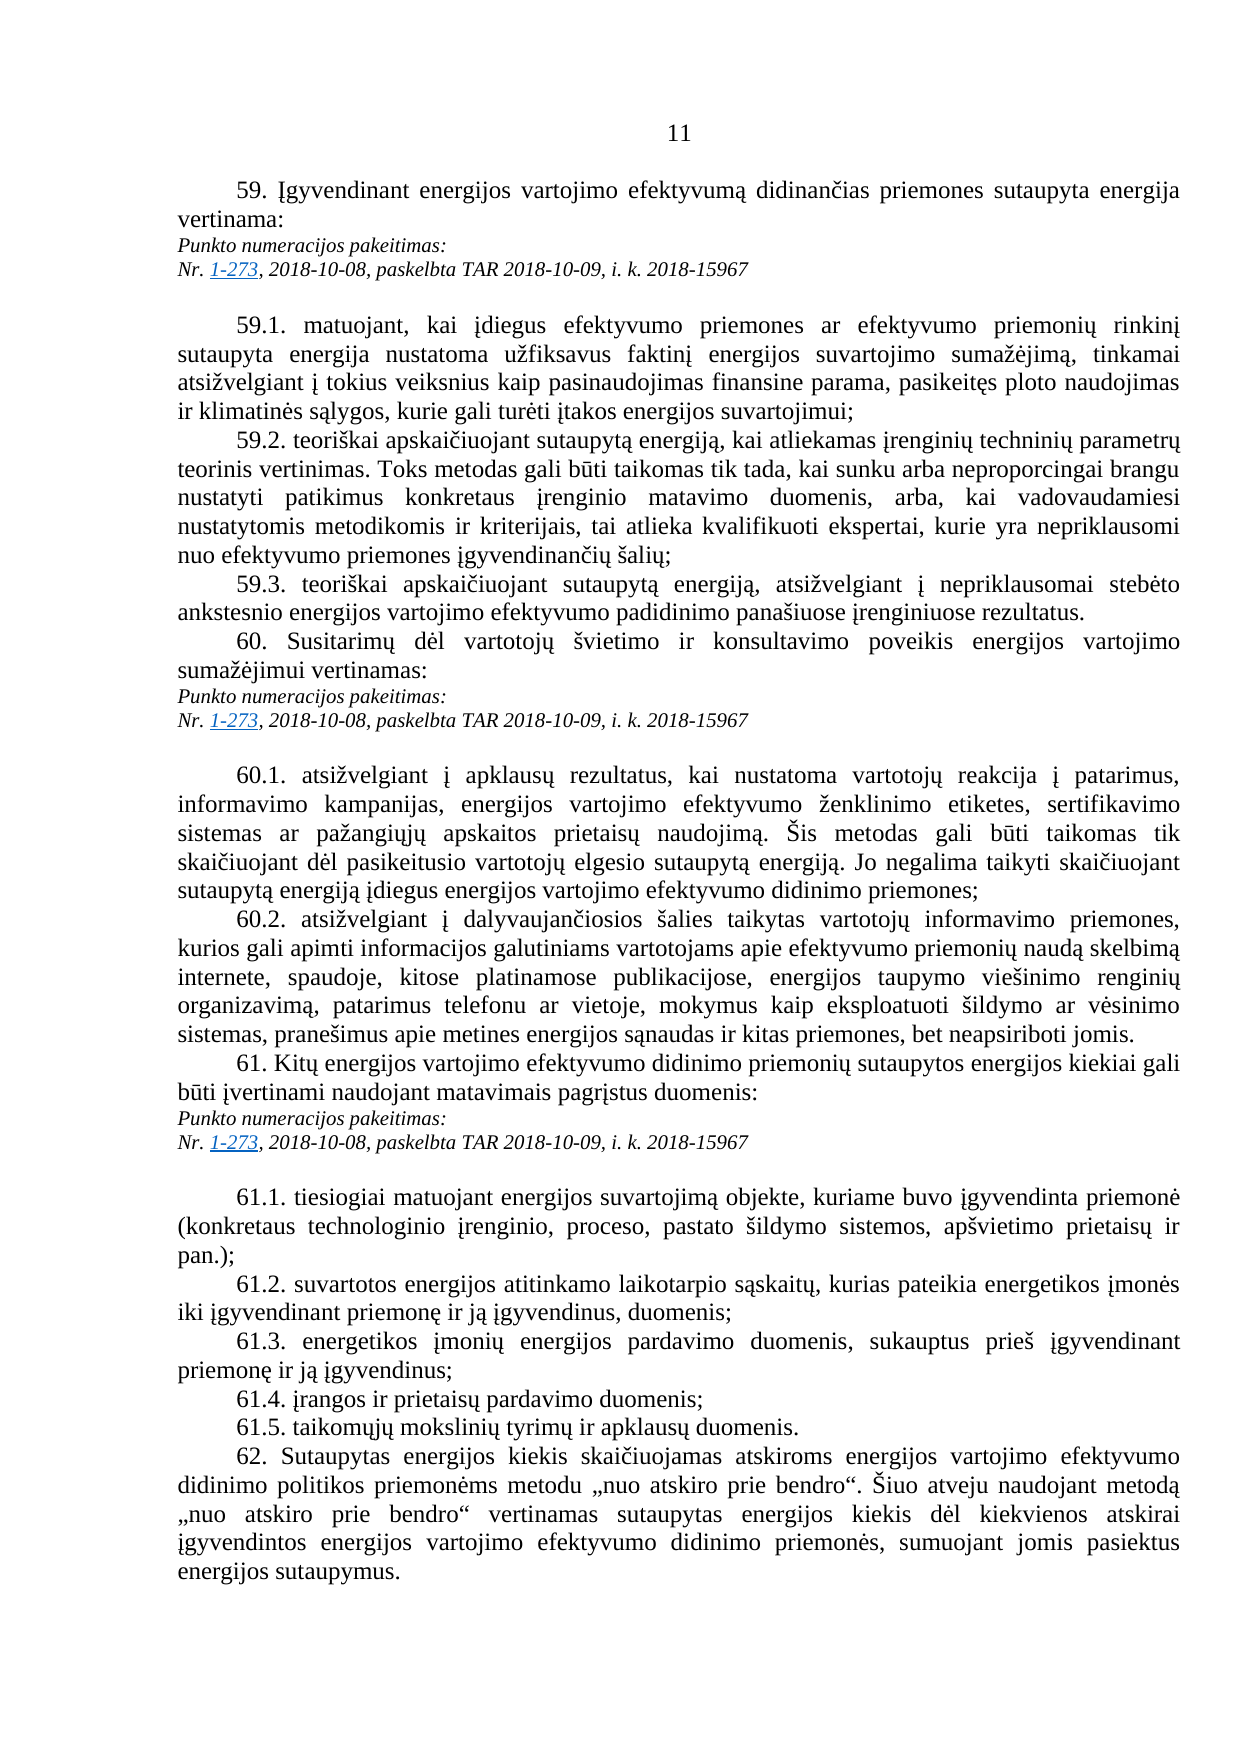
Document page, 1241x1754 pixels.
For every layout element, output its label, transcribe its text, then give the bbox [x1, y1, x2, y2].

text 62. Sutaupytas energijos kiekis skaičiuojamas atskiroms energijos vartojimo efektyvumo didinimo politikos priemonėms metodu „nuo atskiro prie bendro“. Šiuo atveju naudojant metodą „nuo atskiro prie bendro“ vertinamas sutaupytas energijos kiekis dėl kiekvienos atskirai įgyvendintos energijos vartojimo efektyvumo didinimo priemonės, sumuojant jomis pasiektus energijos sutaupymus. [177, 1441, 1181, 1585]
text 61.1. tiesiogiai matuojant energijos suvartojimą objekte, kuriame buvo įgyvendinta priemonė (konkretaus technologinio įrenginio, proceso, pastato šildymo sistemos, apšvietimo prietaisų ir pan.); [177, 1182, 1181, 1269]
text 60. Susitarimų dėl vartotojų švietimo ir konsultavimo poveikis energijos vartojimo sumažėjimui vertinamas: [177, 626, 1181, 684]
text 59. Įgyvendinant energijos vartojimo efektyvumą didinančias priemones sutaupyta energija vertinama: [177, 176, 1181, 233]
text 61.5. taikomųjų mokslinių tyrimų ir apklausų duomenis. [177, 1412, 1181, 1441]
text 61.2. suvartotos energijos atitinkamo laikotarpio sąskaitų, kurias pateikia energetikos įmonės iki įgyvendinant priemonę ir ją įgyvendinus, duomenis; [177, 1269, 1181, 1326]
text 61.3. energetikos įmonių energijos pardavimo duomenis, sukauptus prieš įgyvendinant priemonę ir ją įgyvendinus; [177, 1326, 1181, 1384]
text Nr. 1-273, 2018-10-08, paskelbta TAR 2018-10-09, i. k. 2018-15967 [177, 1130, 1181, 1154]
text Punkto numeracijos pakeitimas: [177, 1106, 1181, 1130]
text 60.2. atsižvelgiant į dalyvaujančiosios šalies taikytas vartotojų informavimo priemones, kurios gali apimti informacijos galutiniams vartotojams apie efektyvumo priemonių naudą skelbimą internete, spaudoje, kitose platinamose publikacijose, energijos taupymo viešinimo renginių organizavimą, patarimus telefonu ar vietoje, mokymus kaip eksploatuoti šildymo ar vėsinimo sistemas, pranešimus apie metines energijos sąnaudas ir kitas priemones, bet neapsiriboti jomis. [177, 904, 1181, 1048]
text 59.1. matuojant, kai įdiegus efektyvumo priemones ar efektyvumo priemonių rinkinį sutaupyta energija nustatoma užfiksavus faktinį energijos suvartojimo sumažėjimą, tinkamai atsižvelgiant į tokius veiksnius kaip pasinaudojimas finansine parama, pasikeitęs ploto naudojimas ir klimatinės sąlygos, kurie gali turėti įtakos energijos suvartojimui; [177, 310, 1181, 425]
text 59.3. teoriškai apskaičiuojant sutaupytą energiją, atsižvelgiant į nepriklausomai stebėto ankstesnio energijos vartojimo efektyvumo padidinimo panašiuose įrenginiuose rezultatus. [177, 569, 1181, 626]
text Punkto numeracijos pakeitimas: [177, 233, 1181, 257]
text 61. Kitų energijos vartojimo efektyvumo didinimo priemonių sutaupytos energijos kiekiai gali būti įvertinami naudojant matavimais pagrįstus duomenis: [177, 1048, 1181, 1106]
text 60.1. atsižvelgiant į apklausų rezultatus, kai nustatoma vartotojų reakcija į patarimus, informavimo kampanijas, energijos vartojimo efektyvumo ženklinimo etiketes, sertifikavimo sistemas ar pažangiųjų apskaitos prietaisų naudojimą. Šis metodas gali būti taikomas tik skaičiuojant dėl pasikeitusio vartotojų elgesio sutaupytą energiją. Jo negalima taikyti skaičiuojant sutaupytą energiją įdiegus energijos vartojimo efektyvumo didinimo priemones; [177, 761, 1181, 904]
text 59.2. teoriškai apskaičiuojant sutaupytą energiją, kai atliekamas įrenginių techninių parametrų teorinis vertinimas. Toks metodas gali būti taikomas tik tada, kai sunku arba neproporcingai brangu nustatyti patikimus konkretaus įrenginio matavimo duomenis, arba, kai vadovaudamiesi nustatytomis metodikomis ir kriterijais, tai atlieka kvalifikuoti ekspertai, kurie yra nepriklausomi nuo efektyvumo priemones įgyvendinančių šalių; [177, 425, 1181, 569]
text 61.4. įrangos ir prietaisų pardavimo duomenis; [177, 1384, 1181, 1412]
text Punkto numeracijos pakeitimas: [177, 684, 1181, 708]
text Nr. 1-273, 2018-10-08, paskelbta TAR 2018-10-09, i. k. 2018-15967 [177, 257, 1181, 281]
text Nr. 1-273, 2018-10-08, paskelbta TAR 2018-10-09, i. k. 2018-15967 [177, 708, 1181, 732]
